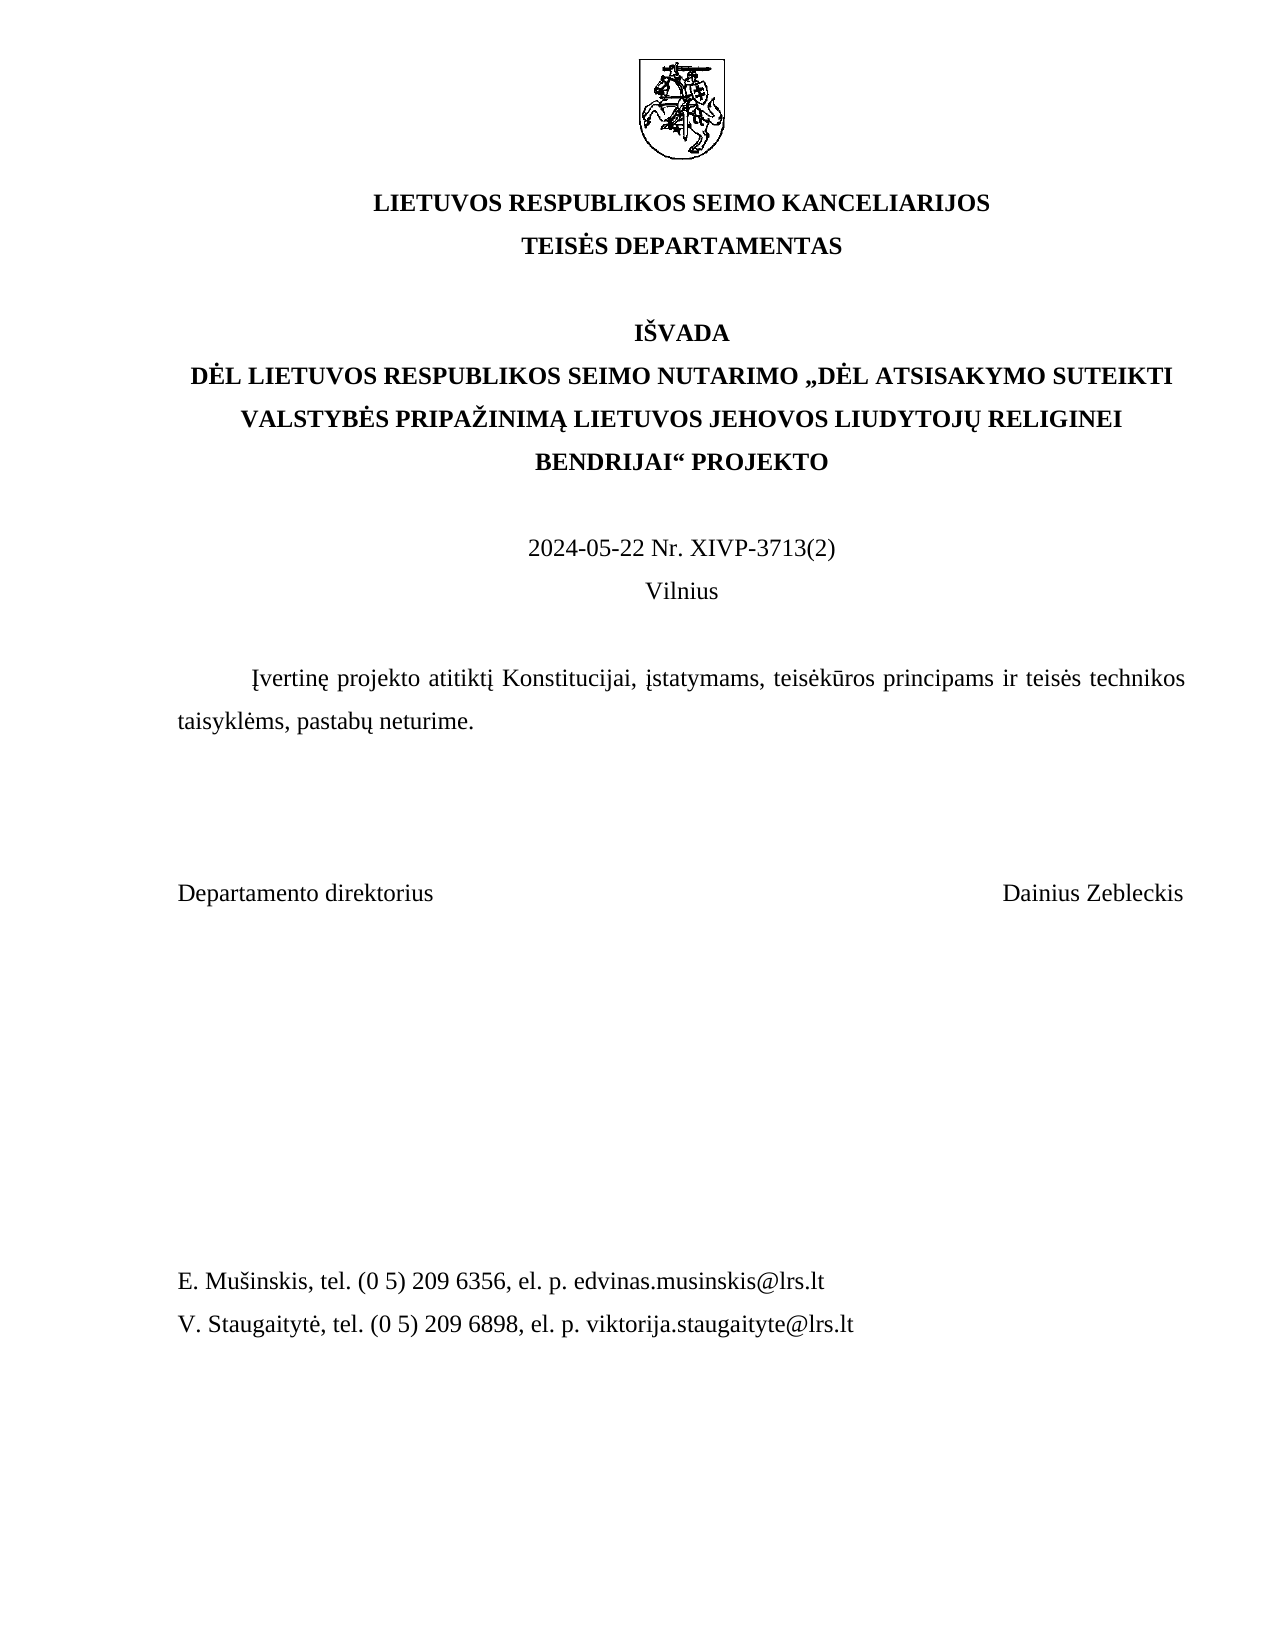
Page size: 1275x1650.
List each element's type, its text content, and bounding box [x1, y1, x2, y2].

subtitle IŠVADA [177, 318, 1186, 346]
text Departamento direktorius Dainius Zebleckis [177, 878, 1186, 907]
text LIETUVOS RESPUBLIKOS SEIMO KANCELIARIJOS [177, 188, 1186, 217]
text 2024-05-22 Nr. XIVP-3713(2) [177, 533, 1186, 562]
text Vilnius [177, 576, 1186, 605]
text DĖL LIETUVOS RESPUBLIKOS SEIMO NUTARIMO „DĖL ATSISAKYMO SUTEIKTI VALSTYBĖS PRIPAŽINIMĄ LIETUVOS JEHOVOS LIUDYTOJŲ RELIGINEI BENDRIJAI“ PROJEKTO [177, 361, 1186, 476]
text E. Mušinskis, tel. (0 5) 209 6356, el. p. edvinas.musinskis@lrs.lt [177, 1266, 1186, 1295]
text Įvertinę projekto atitiktį Konstitucijai, įstatymams, teisėkūros principams ir teisės technikos taisyklėms, pastabų neturime. [177, 663, 1186, 734]
text V. Staugaitytė, tel. (0 5) 209 6898, el. p. viktorija.staugaityte@lrs.lt [177, 1309, 1186, 1338]
subtitle TEISĖS DEPARTAMENTAS [177, 231, 1186, 260]
